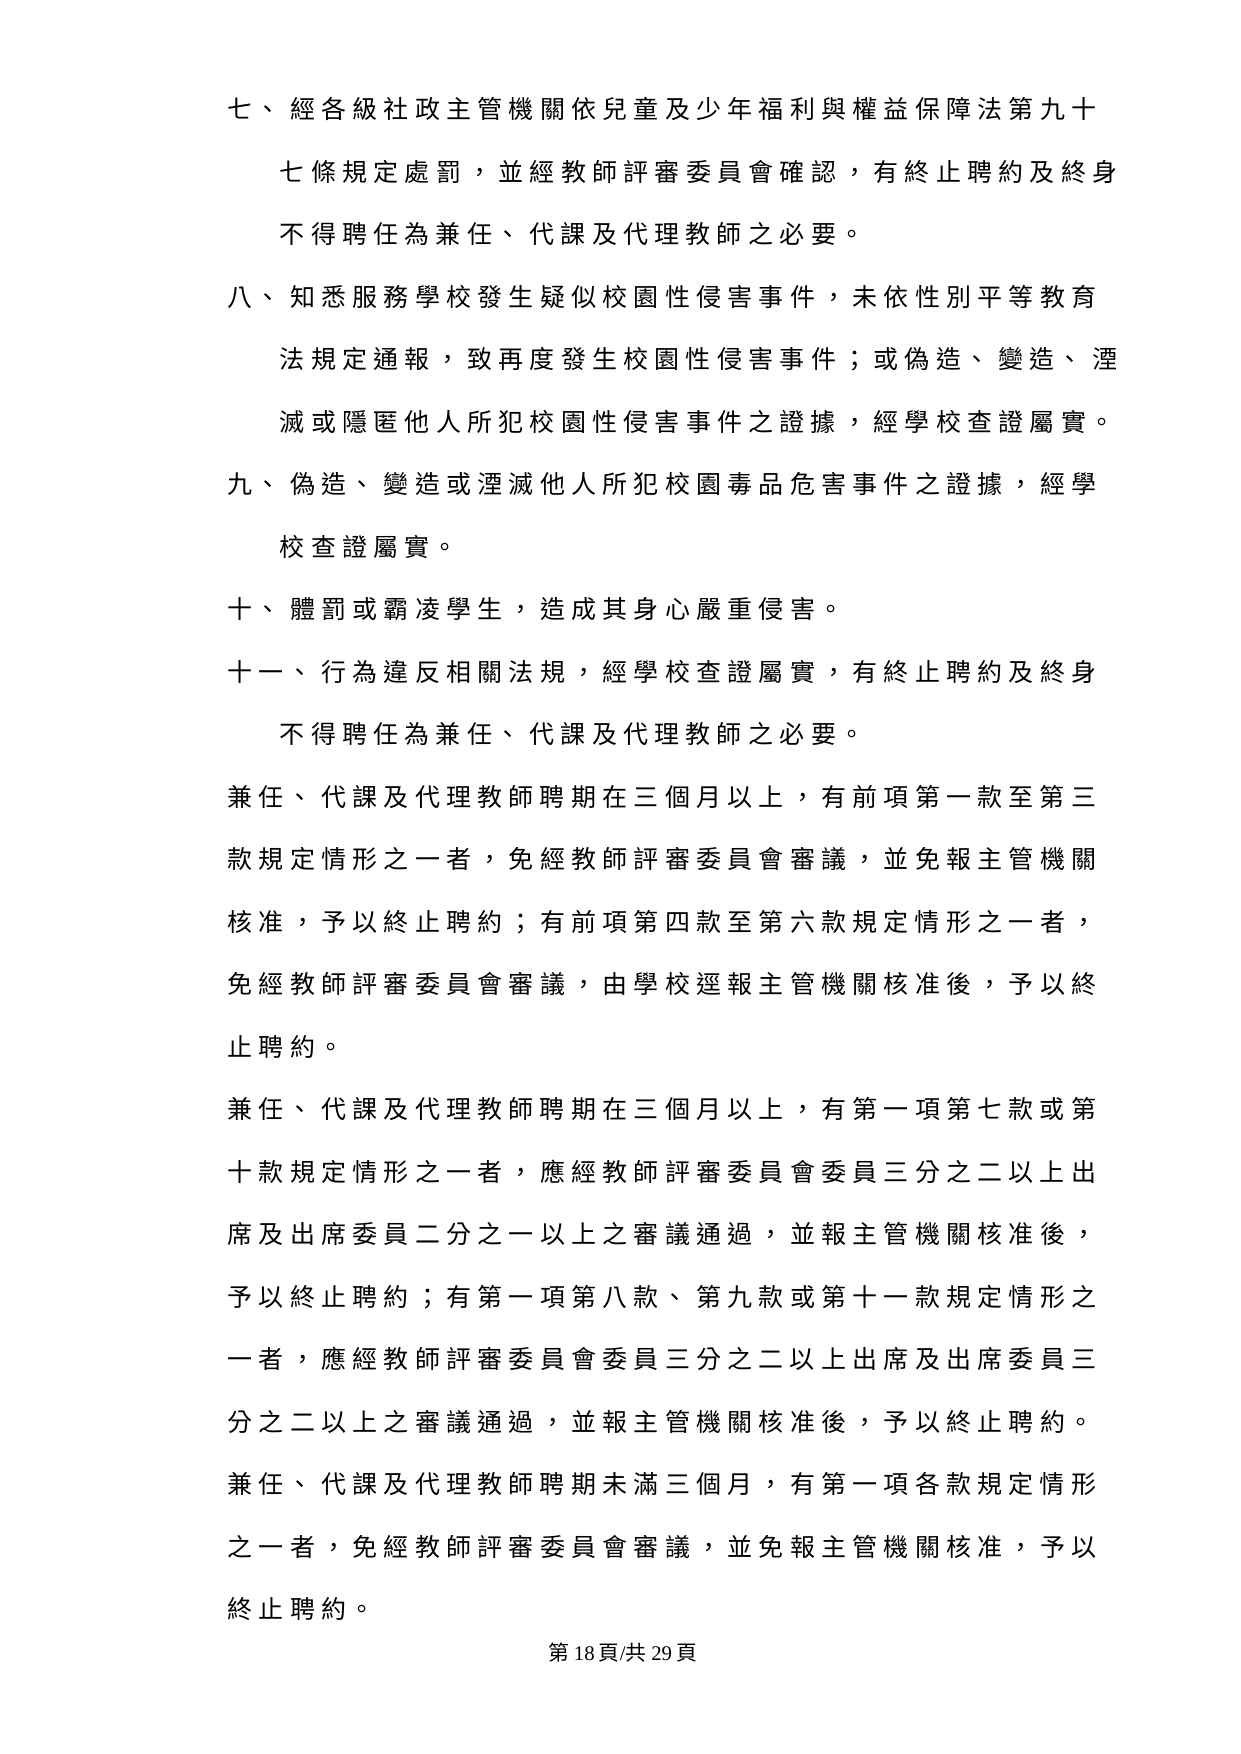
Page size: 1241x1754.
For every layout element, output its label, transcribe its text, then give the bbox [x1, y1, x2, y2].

text 八、知悉服務學校發生疑似校園性侵害事件，未依性別平等教育法規定通報，致再度發生校園性侵害事件；或偽造、變造、湮滅或隱匿他人所犯校園性侵害事件之證據，經學校查證屬實。 [221, 254, 1120, 441]
text 十、體罰或霸凌學生，造成其身心嚴重侵害。 [221, 566, 1120, 629]
text 十一、行為違反相關法規，經學校查證屬實，有終止聘約及終身不得聘任為兼任、代課及代理教師之必要。 [221, 629, 1120, 754]
text 兼任、代課及代理教師聘期未滿三個月，有第一項各款規定情形之一者，免經教師評審委員會審議，並免報主管機關核准，予以終止聘約。 [220, 1441, 1120, 1629]
text 七、經各級社政主管機關依兒童及少年福利與權益保障法第九十七條規定處罰，並經教師評審委員會確認，有終止聘約及終身不得聘任為兼任、代課及代理教師之必要。 [221, 66, 1120, 254]
text 兼任、代課及代理教師聘期在三個月以上，有第一項第七款或第十款規定情形之一者，應經教師評審委員會委員三分之二以上出席及出席委員二分之一以上之審議通過，並報主管機關核准後，予以終止聘約；有第一項第八款、第九款或第十一款規定情形之一者，應經教師評審委員會委員三分之二以上出席及出席委員三分之二以上之審議通過，並報主管機關核准後，予以終止聘約。 [220, 1066, 1120, 1441]
text 九、偽造、變造或湮滅他人所犯校園毒品危害事件之證據，經學校查證屬實。 [221, 441, 1120, 566]
text 兼任、代課及代理教師聘期在三個月以上，有前項第一款至第三款規定情形之一者，免經教師評審委員會審議，並免報主管機關核准，予以終止聘約；有前項第四款至第六款規定情形之一者，免經教師評審委員會審議，由學校逕報主管機關核准後，予以終止聘約。 [220, 754, 1120, 1066]
